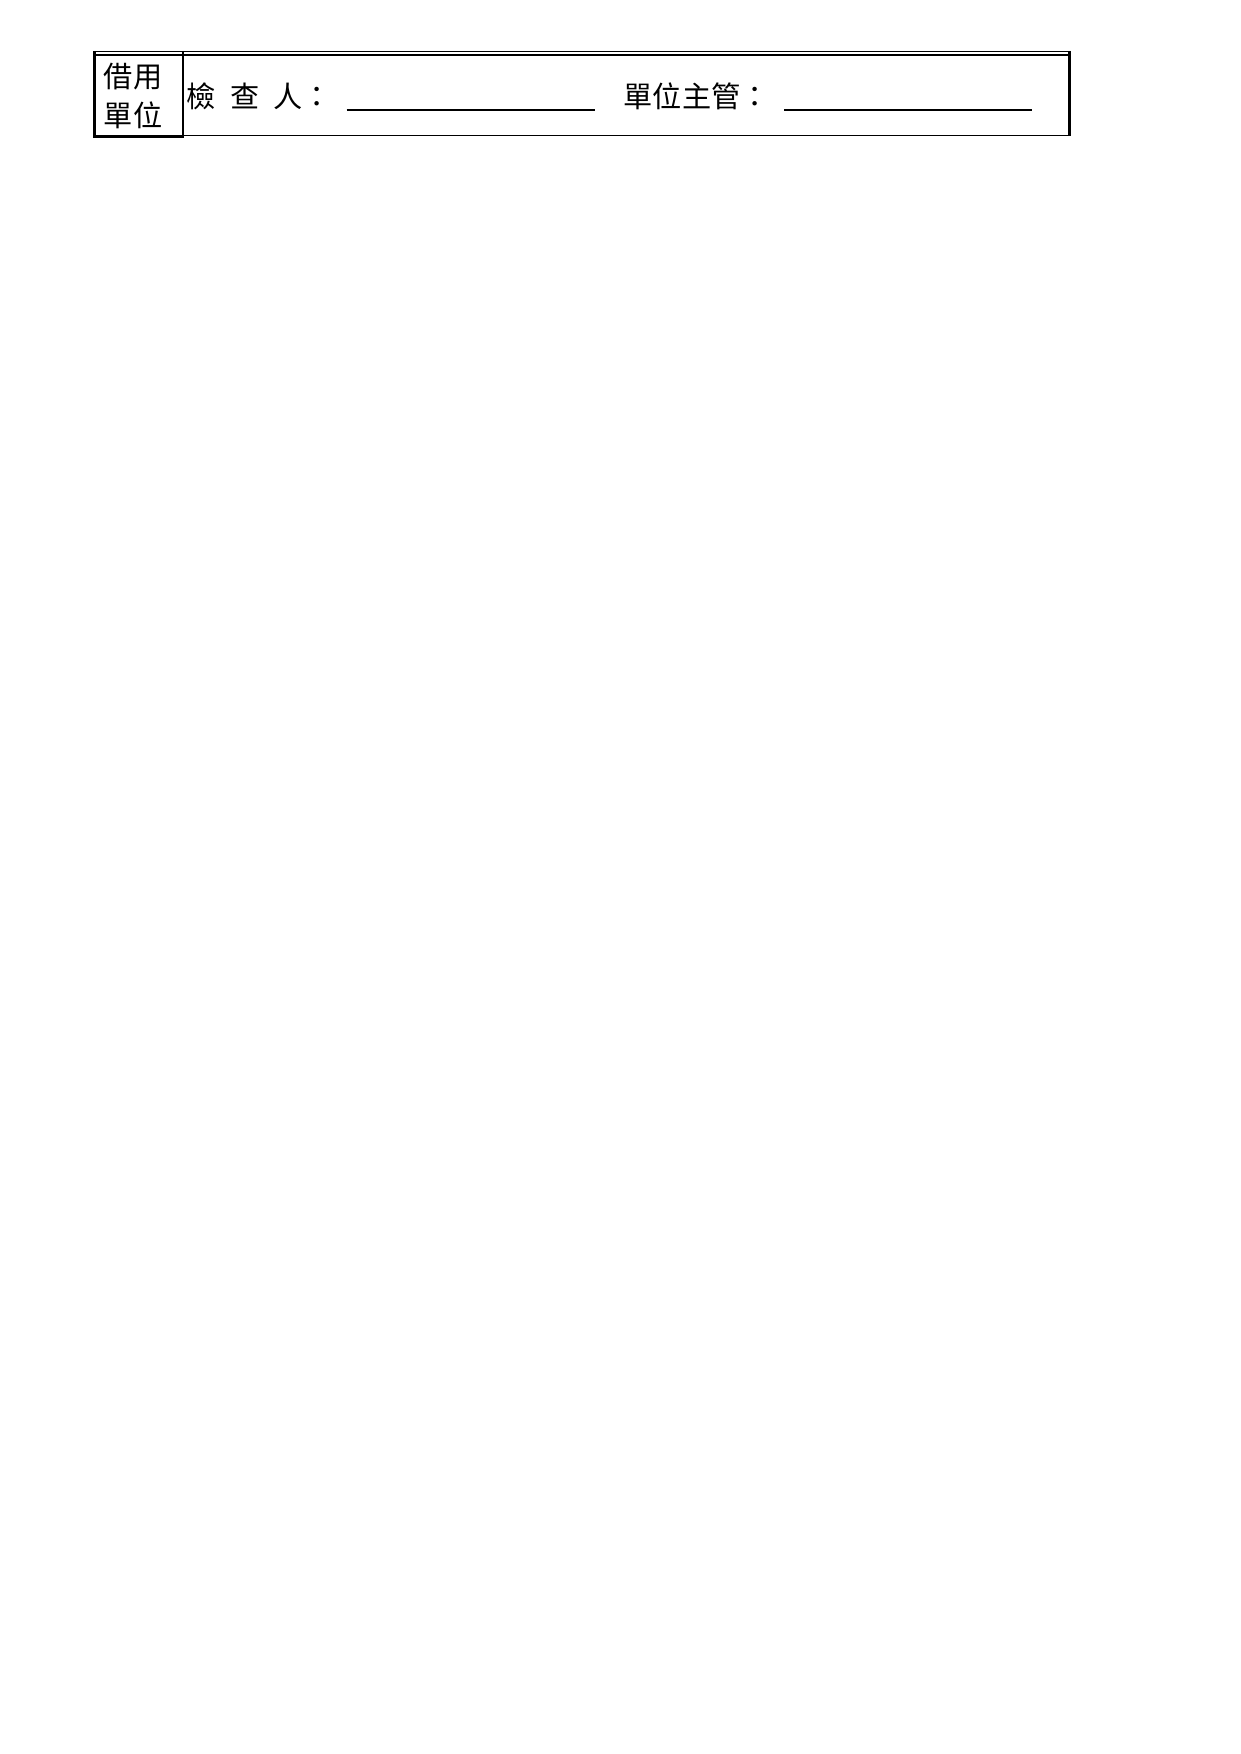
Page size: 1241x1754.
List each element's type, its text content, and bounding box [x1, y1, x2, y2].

table_cell 借用單位 [96, 56, 182, 135]
table_cell 檢 查 人： 單位主管： [184, 56, 1068, 135]
